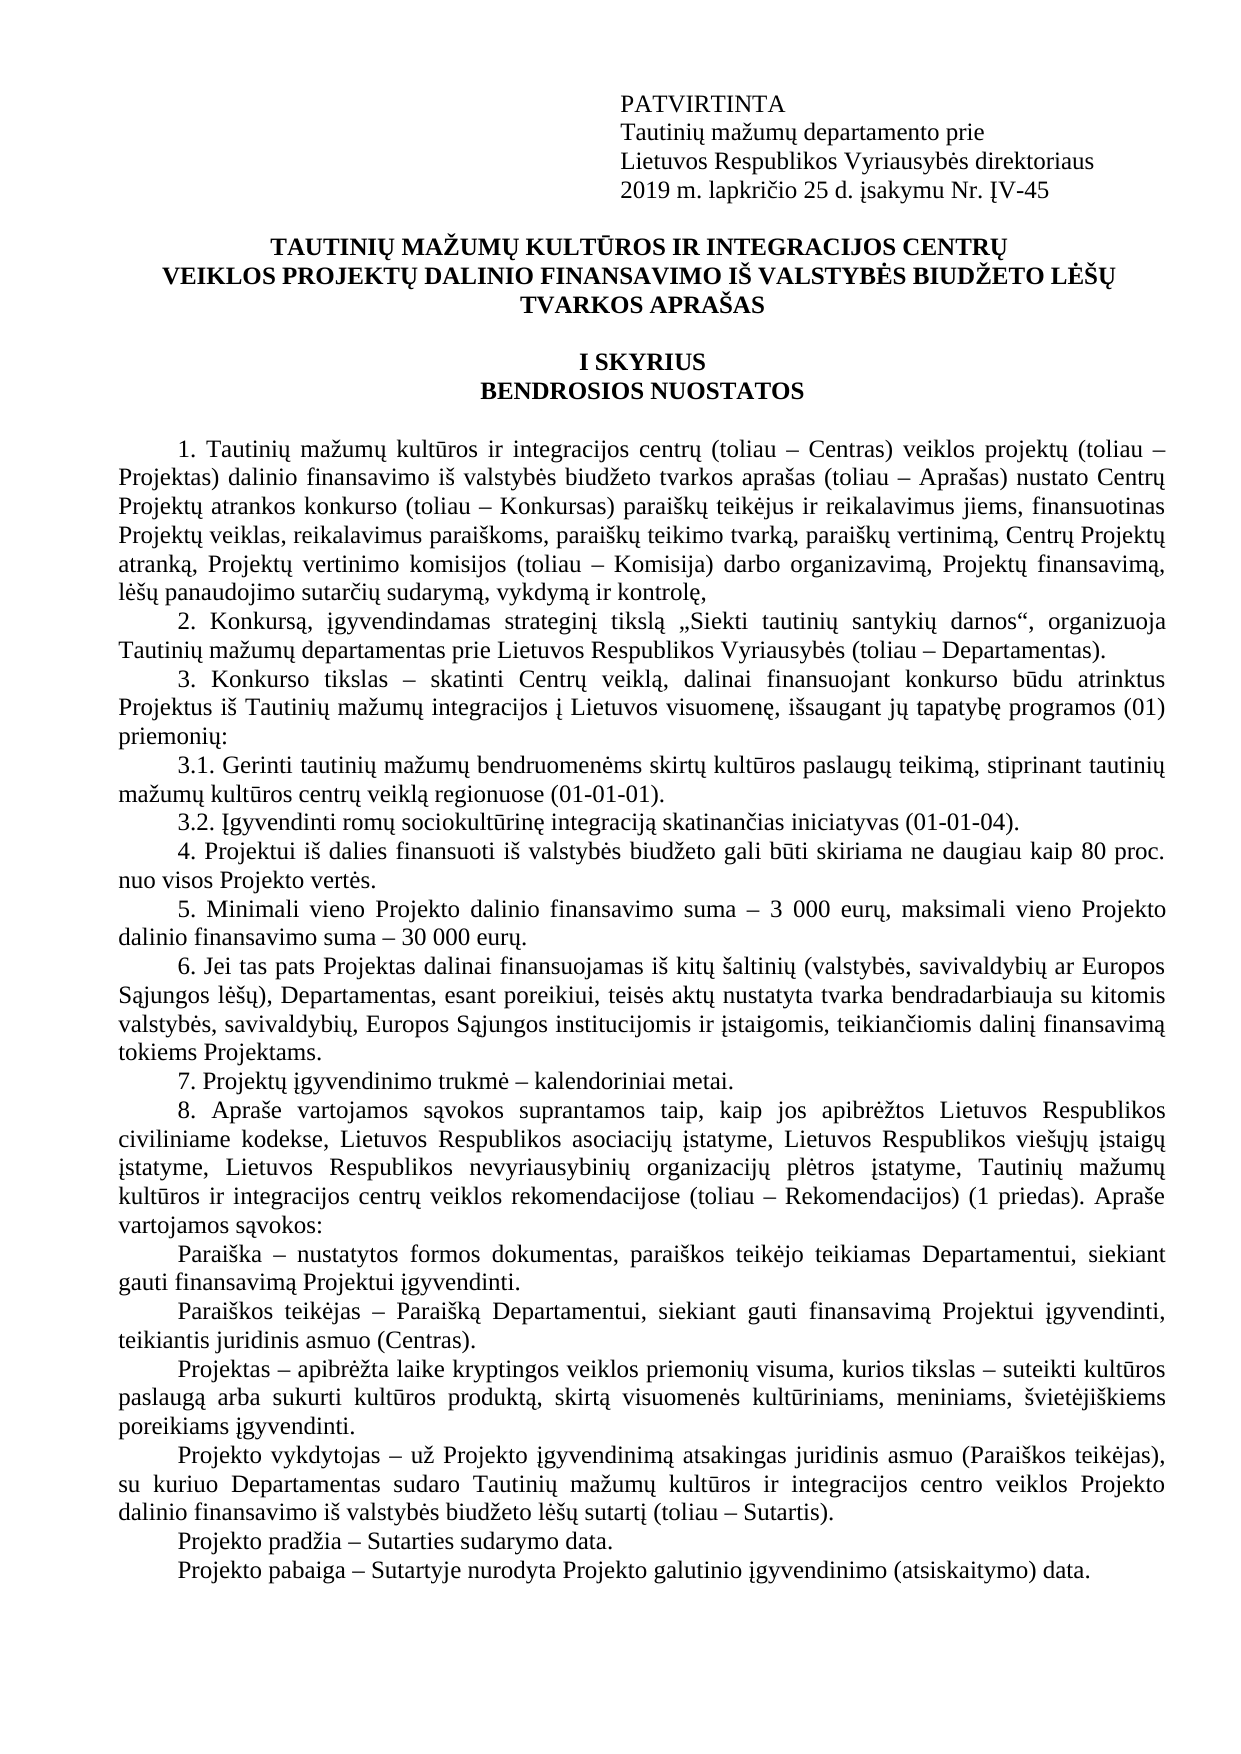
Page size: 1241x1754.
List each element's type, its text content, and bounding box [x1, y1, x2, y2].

text 5. Minimali vieno Projekto dalinio finansavimo suma – 3 000 eurų, maksimali vieno Projekto dalinio finansavimo suma – 30 000 eurų. [118, 894, 1167, 951]
text VEIKLOS PROJEKTŲ DALINIO FINANSAVIMO IŠ VALSTYBĖS BIUDŽETO LĖŠŲ [118, 261, 1167, 290]
text 3. Konkurso tikslas – skatinti Centrų veiklą, dalinai finansuojant konkurso būdu atrinktus Projektus iš Tautinių mažumų integracijos į Lietuvos visuomenę, išsaugant jų tapatybę programos (01) priemonių: [118, 664, 1167, 750]
text Lietuvos Respublikos Vyriausybės direktoriaus [620, 146, 1167, 175]
text I SKYRIUS [118, 347, 1167, 376]
text Projektas – apibrėžta laike kryptingos veiklos priemonių visuma, kurios tikslas – suteikti kultūros paslaugą arba sukurti kultūros produktą, skirtą visuomenės kultūriniams, meniniams, švietėjiškiems poreikiams įgyvendinti. [118, 1354, 1167, 1440]
text Projekto pradžia – Sutarties sudarymo data. [118, 1526, 1167, 1555]
text TAUTINIŲ MAŽUMŲ KULTŪROS IR INTEGRACIJOS CENTRŲ [118, 232, 1167, 261]
text 4. Projektui iš dalies finansuoti iš valstybės biudžeto gali būti skiriama ne daugiau kaip 80 proc. nuo visos Projekto vertės. [118, 836, 1167, 894]
text 3.2. Įgyvendinti romų sociokultūrinę integraciją skatinančias iniciatyvas (01-01-04). [118, 807, 1167, 836]
text 2. Konkursą, įgyvendindamas strateginį tikslą „Siekti tautinių santykių darnos“, organizuoja Tautinių mažumų departamentas prie Lietuvos Respublikos Vyriausybės (toliau – Departamentas). [118, 606, 1167, 664]
text PATVIRTINTA [620, 89, 1167, 117]
text 6. Jei tas pats Projektas dalinai finansuojamas iš kitų šaltinių (valstybės, savivaldybių ar Europos Sąjungos lėšų), Departamentas, esant poreikiui, teisės aktų nustatyta tvarka bendradarbiauja su kitomis valstybės, savivaldybių, Europos Sąjungos institucijomis ir įstaigomis, teikiančiomis dalinį finansavimą tokiems Projektams. [118, 951, 1167, 1066]
text 8. Apraše vartojamos sąvokos suprantamos taip, kaip jos apibrėžtos Lietuvos Respublikos civiliniame kodekse, Lietuvos Respublikos asociacijų įstatyme, Lietuvos Respublikos viešųjų įstaigų įstatyme, Lietuvos Respublikos nevyriausybinių organizacijų plėtros įstatyme, Tautinių mažumų kultūros ir integracijos centrų veiklos rekomendacijose (toliau – Rekomendacijos) (1 priedas). Apraše vartojamos sąvokos: [118, 1095, 1167, 1239]
text Paraiškos teikėjas – Paraišką Departamentui, siekiant gauti finansavimą Projektui įgyvendinti, teikiantis juridinis asmuo (Centras). [118, 1296, 1167, 1354]
text Projekto pabaiga – Sutartyje nurodyta Projekto galutinio įgyvendinimo (atsiskaitymo) data. [118, 1555, 1167, 1584]
text TVARKOS APRAŠAS [118, 290, 1167, 319]
text Paraiška – nustatytos formos dokumentas, paraiškos teikėjo teikiamas Departamentui, siekiant gauti finansavimą Projektui įgyvendinti. [118, 1239, 1167, 1296]
text Projekto vykdytojas – už Projekto įgyvendinimą atsakingas juridinis asmuo (Paraiškos teikėjas), su kuriuo Departamentas sudaro Tautinių mažumų kultūros ir integracijos centro veiklos Projekto dalinio finansavimo iš valstybės biudžeto lėšų sutartį (toliau – Sutartis). [118, 1440, 1167, 1526]
text 3.1. Gerinti tautinių mažumų bendruomenėms skirtų kultūros paslaugų teikimą, stiprinant tautinių mažumų kultūros centrų veiklą regionuose (01-01-01). [118, 750, 1167, 807]
text 1. Tautinių mažumų kultūros ir integracijos centrų (toliau – Centras) veiklos projektų (toliau – Projektas) dalinio finansavimo iš valstybės biudžeto tvarkos aprašas (toliau – Aprašas) nustato Centrų Projektų atrankos konkurso (toliau – Konkursas) paraiškų teikėjus ir reikalavimus jiems, finansuotinas Projektų veiklas, reikalavimus paraiškoms, paraiškų teikimo tvarką, paraiškų vertinimą, Centrų Projektų atranką, Projektų vertinimo komisijos (toliau – Komisija) darbo organizavimą, Projektų finansavimą, lėšų panaudojimo sutarčių sudarymą, vykdymą ir kontrolę, [118, 434, 1167, 606]
text 2019 m. lapkričio 25 d. įsakymu Nr. ĮV-45 [620, 175, 1167, 204]
text Tautinių mažumų departamento prie [620, 117, 1167, 146]
text 7. Projektų įgyvendinimo trukmė – kalendoriniai metai. [118, 1066, 1167, 1095]
text BENDROSIOS NUOSTATOS [118, 376, 1167, 405]
